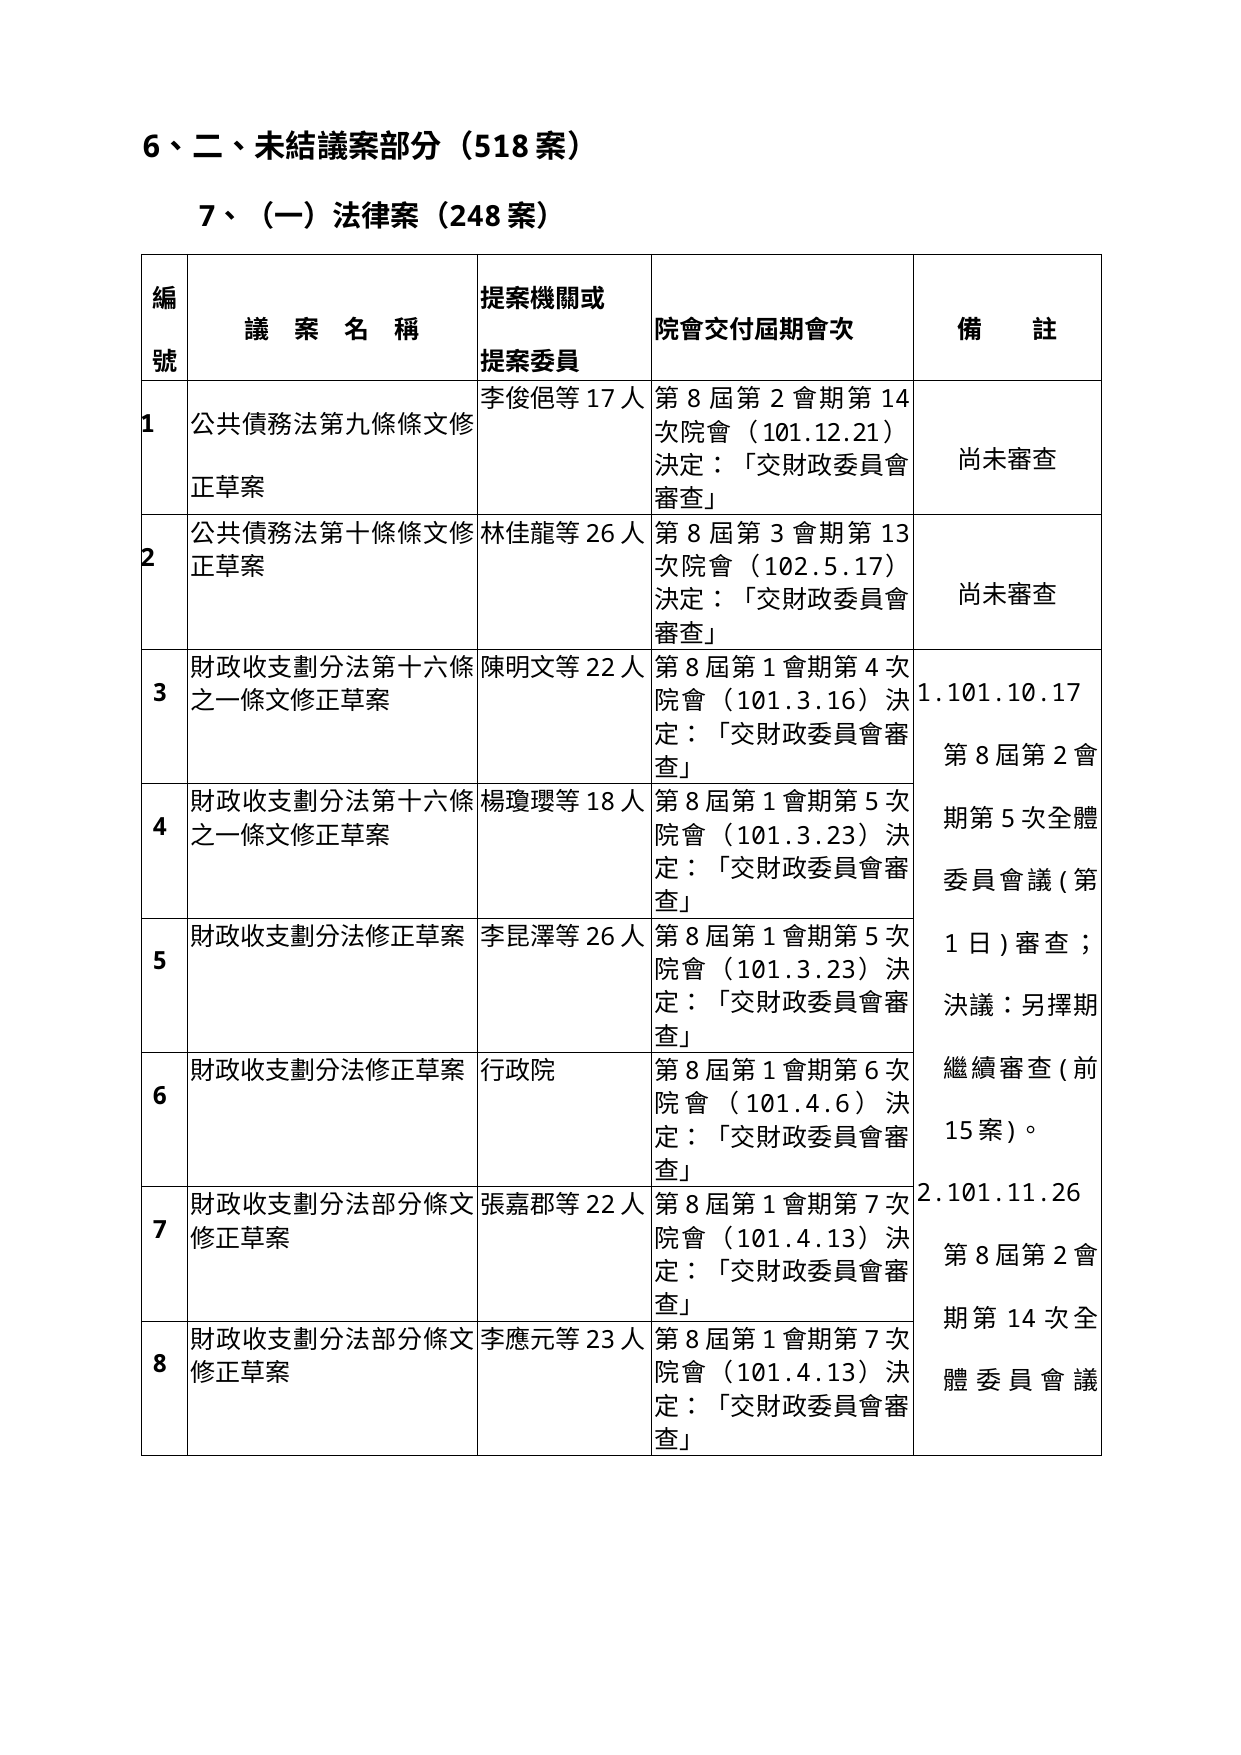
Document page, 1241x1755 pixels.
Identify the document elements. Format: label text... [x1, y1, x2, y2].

table_header 備 註 [914, 255, 1101, 380]
table_cell 財政收支劃分法修正草案 [188, 919, 477, 1052]
table_cell 財政收支劃分法第十六條之一條文修正草案 [188, 650, 477, 783]
table_cell 楊瓊瓔等18人 [478, 784, 651, 917]
table_cell 公共債務法第九條條文修正草案 [188, 381, 477, 514]
table_cell 第8屆第3會期第13次院會（102.5.17）決定：「交財政委員會審查」 [652, 515, 913, 649]
table_cell 財政收支劃分法修正草案 [188, 1053, 477, 1186]
table_cell 第8屆第1會期第7次院會（101.4.13）決定：「交財政委員會審查」 [652, 1322, 913, 1455]
table_cell 行政院 [478, 1053, 651, 1186]
table_cell 第8屆第1會期第5次院會（101.3.23）決定：「交財政委員會審查」 [652, 784, 913, 917]
table_cell 1.101.10.17第8屆第2會期第5次全體委員會議(第1日)審查；決議：另擇期繼續審查(前15案)。 2.101.11.26第8屆第2會期第14次全體委員會議 [914, 650, 1101, 1455]
table_cell 第8屆第1會期第4次院會（101.3.16）決定：「交財政委員會審查」 [652, 650, 913, 783]
table_cell [142, 1187, 187, 1321]
table_cell 第8屆第1會期第6次院會（101.4.6）決定：「交財政委員會審查」 [652, 1053, 913, 1186]
table_cell 第8屆第1會期第5次院會（101.3.23）決定：「交財政委員會審查」 [652, 919, 913, 1052]
table_header 編號 [142, 255, 187, 380]
table_cell 尚未審查 [914, 515, 1101, 649]
table_cell 第8屆第1會期第7次院會（101.4.13）決定：「交財政委員會審查」 [652, 1187, 913, 1321]
table_cell 李應元等23人 [478, 1322, 651, 1455]
table_cell [142, 1053, 187, 1186]
table_header 院會交付屆期會次 [652, 255, 913, 380]
table_cell [142, 650, 187, 783]
table_cell 財政收支劃分法部分條文修正草案 [188, 1187, 477, 1321]
table_header 議 案 名 稱 [188, 255, 477, 380]
table_cell 財政收支劃分法部分條文修正草案 [188, 1322, 477, 1455]
table_cell 財政收支劃分法第十六條之一條文修正草案 [188, 784, 477, 917]
table_cell 尚未審查 [914, 381, 1101, 514]
subtitle 二、未結議案部分（518案） [142, 116, 1131, 168]
table_cell 李俊俋等17人 [478, 381, 651, 514]
table_cell 陳明文等22人 [478, 650, 651, 783]
table_cell 林佳龍等26人 [478, 515, 651, 649]
table_cell [142, 919, 187, 1052]
table_cell [142, 515, 187, 649]
table_cell 張嘉郡等22人 [478, 1187, 651, 1321]
table_cell [142, 784, 187, 917]
table_cell 公共債務法第十條條文修正草案 [188, 515, 477, 649]
table_cell 李昆澤等26人 [478, 919, 651, 1052]
table_cell [142, 381, 187, 514]
table_cell [142, 551, 150, 562]
table_cell 第8屆第2會期第14次院會（101.12.21）決定：「交財政委員會審查」 [652, 381, 913, 514]
table_cell [142, 1322, 187, 1455]
table_header 提案機關或 提案委員 [478, 255, 651, 380]
subtitle （一）法律案（248案） [198, 185, 1131, 237]
